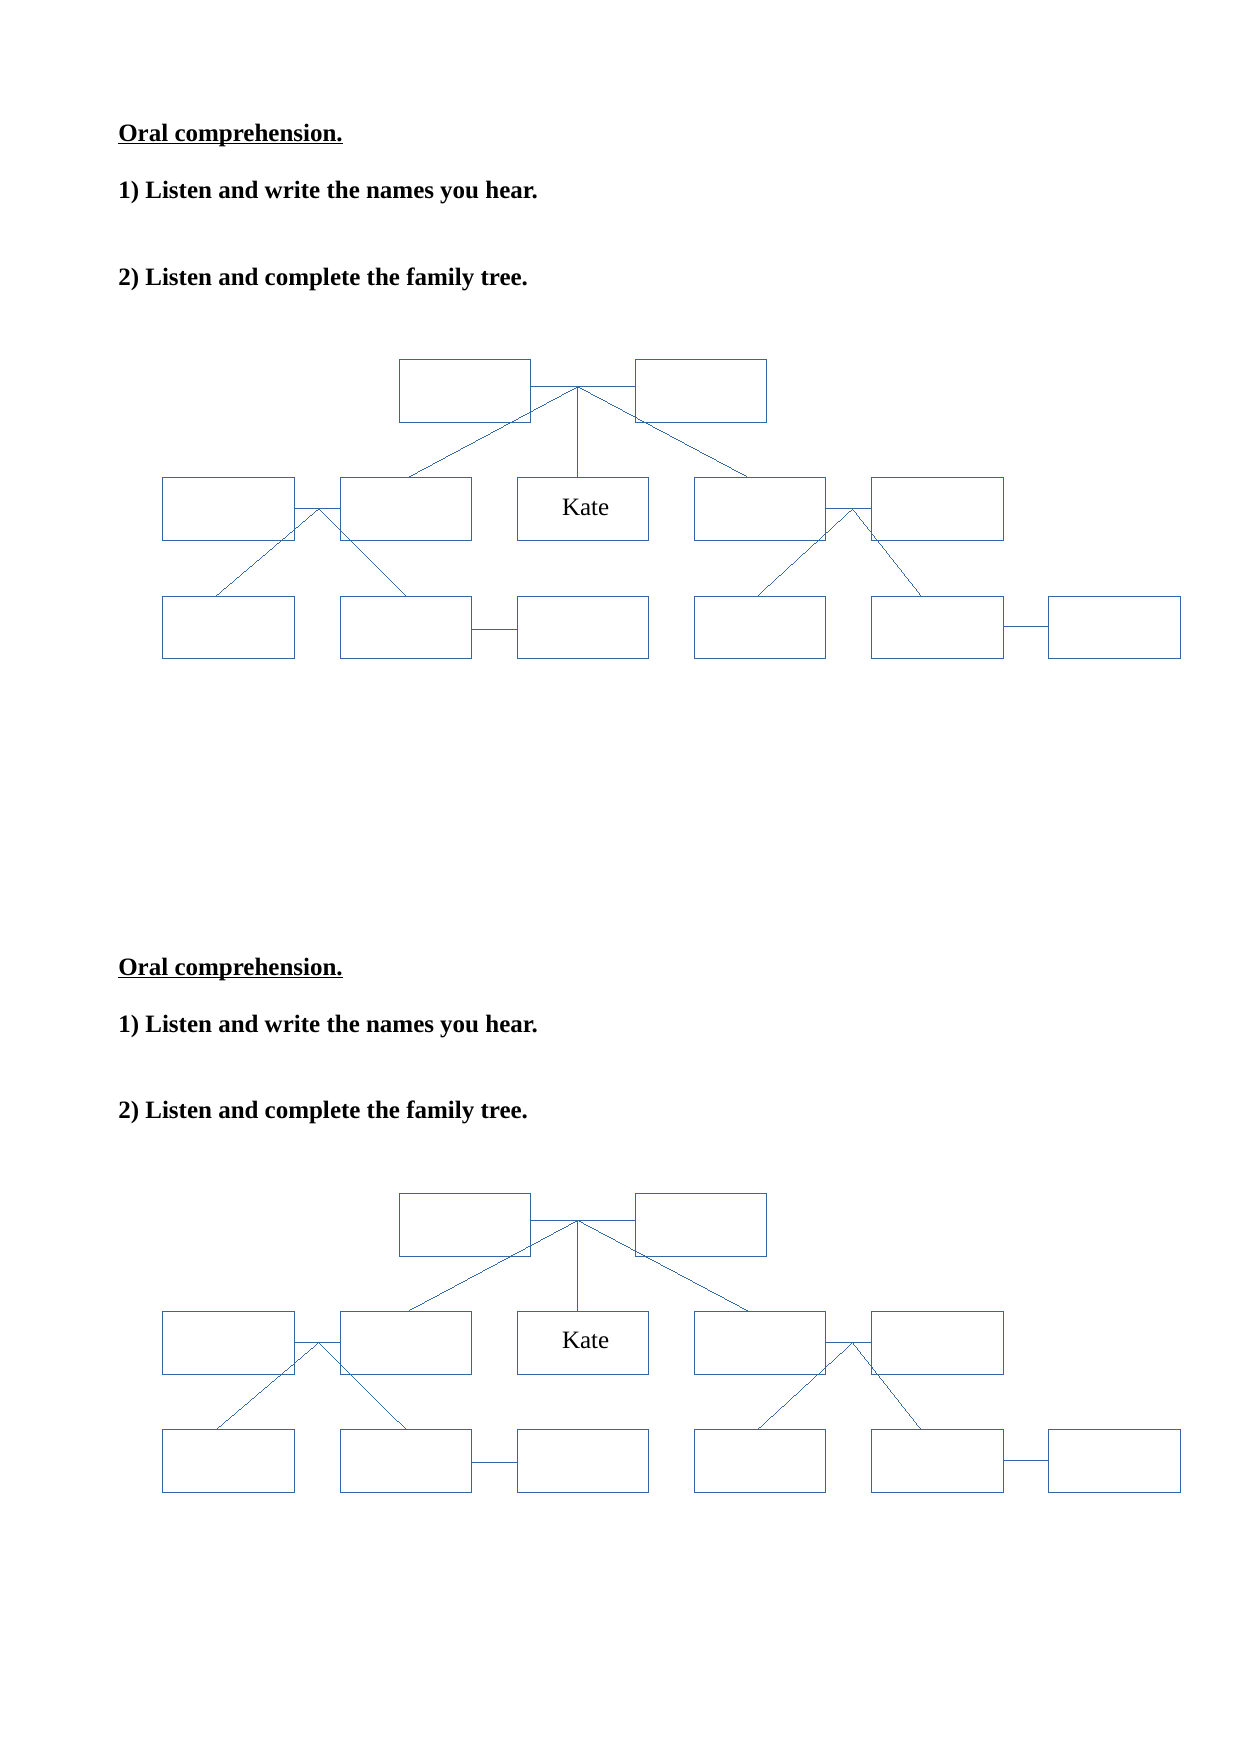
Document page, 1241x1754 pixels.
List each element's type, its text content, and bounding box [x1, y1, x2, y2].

text [163, 1326, 294, 1354]
text [1004, 492, 1122, 521]
text [1004, 1326, 1122, 1354]
text [826, 509, 871, 521]
text [872, 1326, 1003, 1354]
text 1) Listen and write the names you hear. [118, 176, 1122, 204]
text Oral comprehension. [118, 952, 1122, 981]
text Oral comprehension. [118, 118, 1122, 147]
text [695, 492, 825, 521]
text Kate [518, 1326, 648, 1354]
text [295, 492, 340, 508]
text [118, 1326, 162, 1354]
text [472, 1326, 517, 1354]
text [341, 492, 471, 521]
text [872, 492, 1003, 521]
text [472, 492, 517, 521]
text 2) Listen and complete the family tree. [118, 1096, 1122, 1124]
text [163, 492, 294, 521]
text [341, 1326, 471, 1354]
text [649, 492, 694, 521]
text 1) Listen and write the names you hear. [118, 1009, 1122, 1038]
text [118, 492, 162, 521]
text [295, 1326, 340, 1342]
text [649, 1326, 694, 1354]
text [695, 1326, 825, 1354]
text Kate [518, 492, 648, 521]
text [826, 1343, 871, 1354]
text 2) Listen and complete the family tree. [118, 262, 1122, 291]
text [295, 1343, 340, 1354]
text [826, 1326, 871, 1342]
text [826, 492, 871, 508]
text [295, 509, 340, 521]
